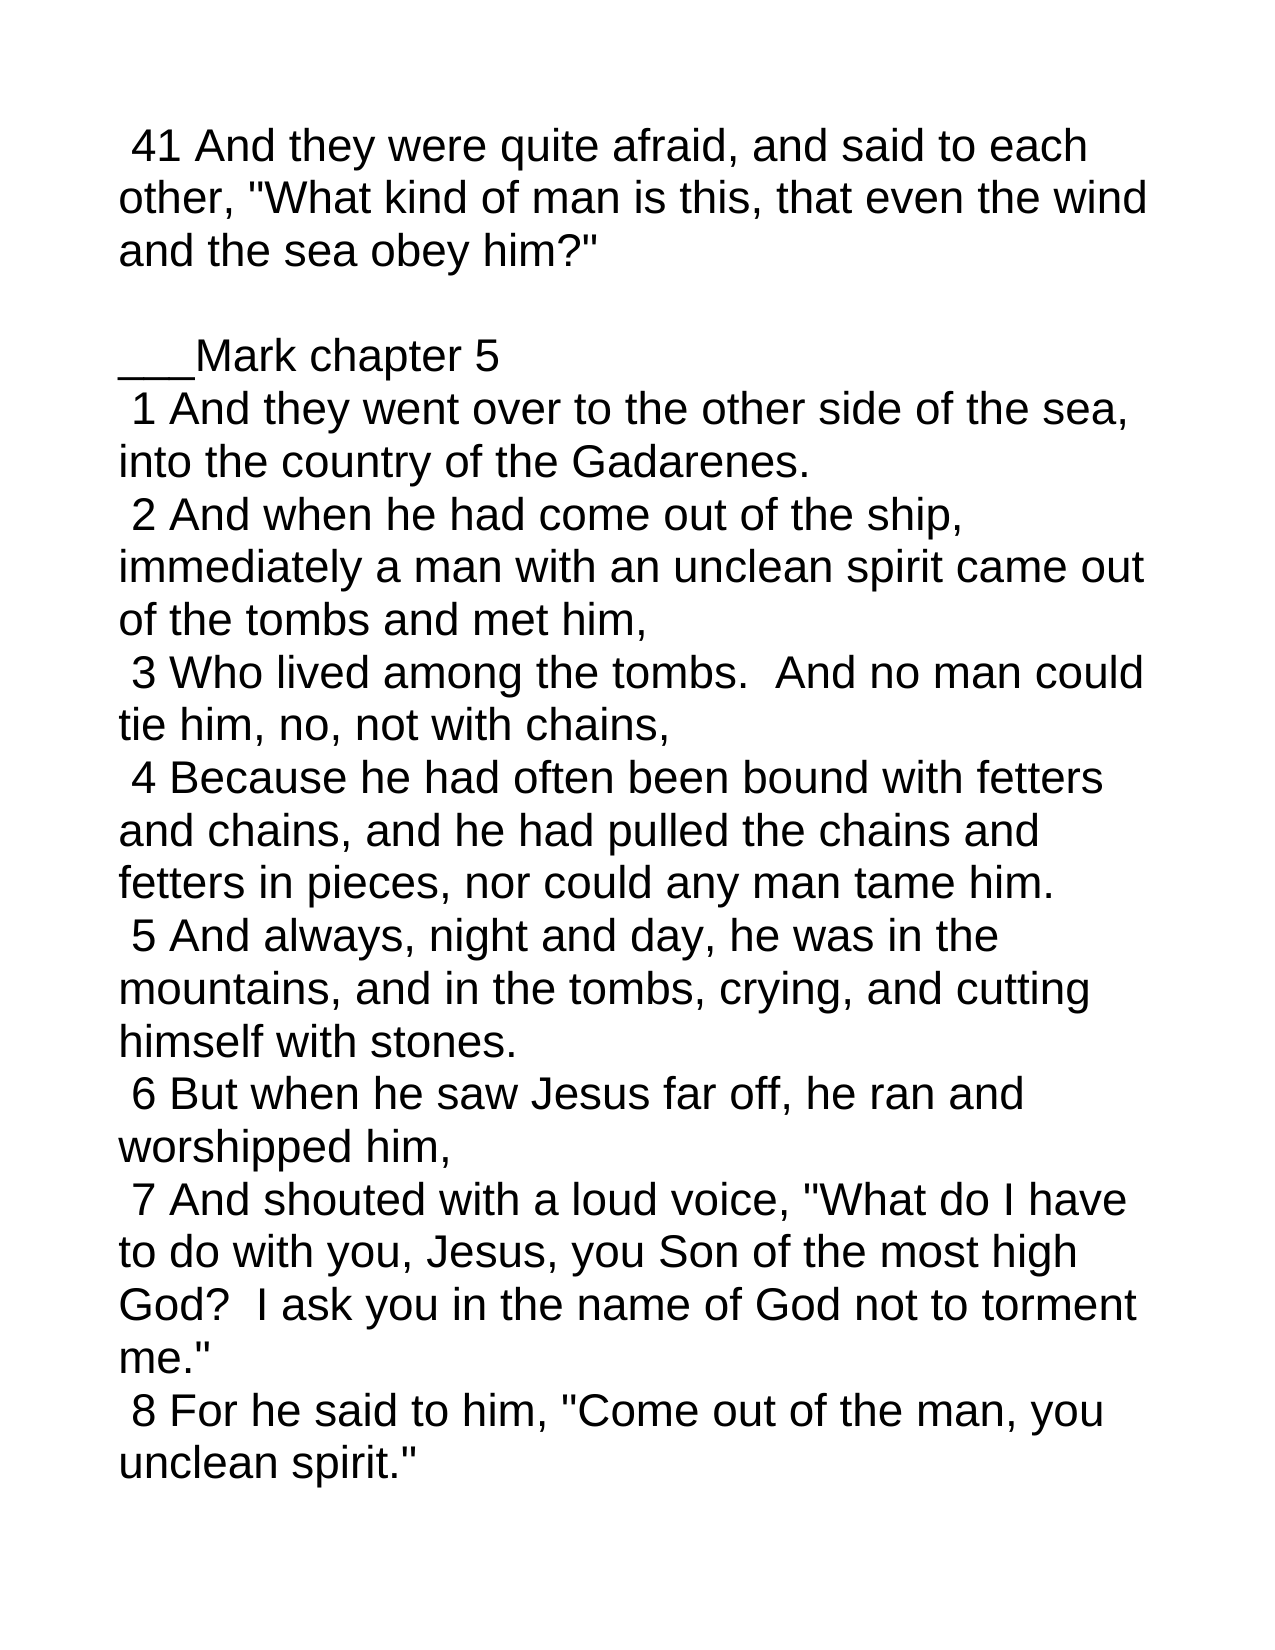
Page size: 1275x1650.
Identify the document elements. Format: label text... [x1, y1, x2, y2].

text 1 And they went over to the other side of the sea, into the country of the Gadarenes. [118, 382, 1157, 487]
text 6 But when he saw Jesus far off, he ran and worshipped him, [118, 1067, 1157, 1172]
text 7 And shouted with a loud voice, "What do I have to do with you, Jesus, you Son of the most high God? I ask you in the name of God not to torment me." [118, 1172, 1157, 1383]
text 4 Because he had often been bound with fetters and chains, and he had pulled the chains and fetters in pieces, nor could any man tame him. [118, 751, 1157, 909]
text ___Mark chapter 5 [118, 329, 1157, 382]
text 2 And when he had come out of the ship, immediately a man with an unclean spirit came out of the tombs and met him, [118, 487, 1157, 645]
text 5 And always, night and day, he was in the mountains, and in the tombs, crying, and cutting himself with stones. [118, 909, 1157, 1067]
text 3 Who lived among the tombs. And no man could tie him, no, not with chains, [118, 645, 1157, 751]
text 41 And they were quite afraid, and said to each other, "What kind of man is this, that even the wind and the sea obey him?" [118, 118, 1157, 276]
text 8 For he said to him, "Come out of the man, you unclean spirit." [118, 1383, 1157, 1488]
